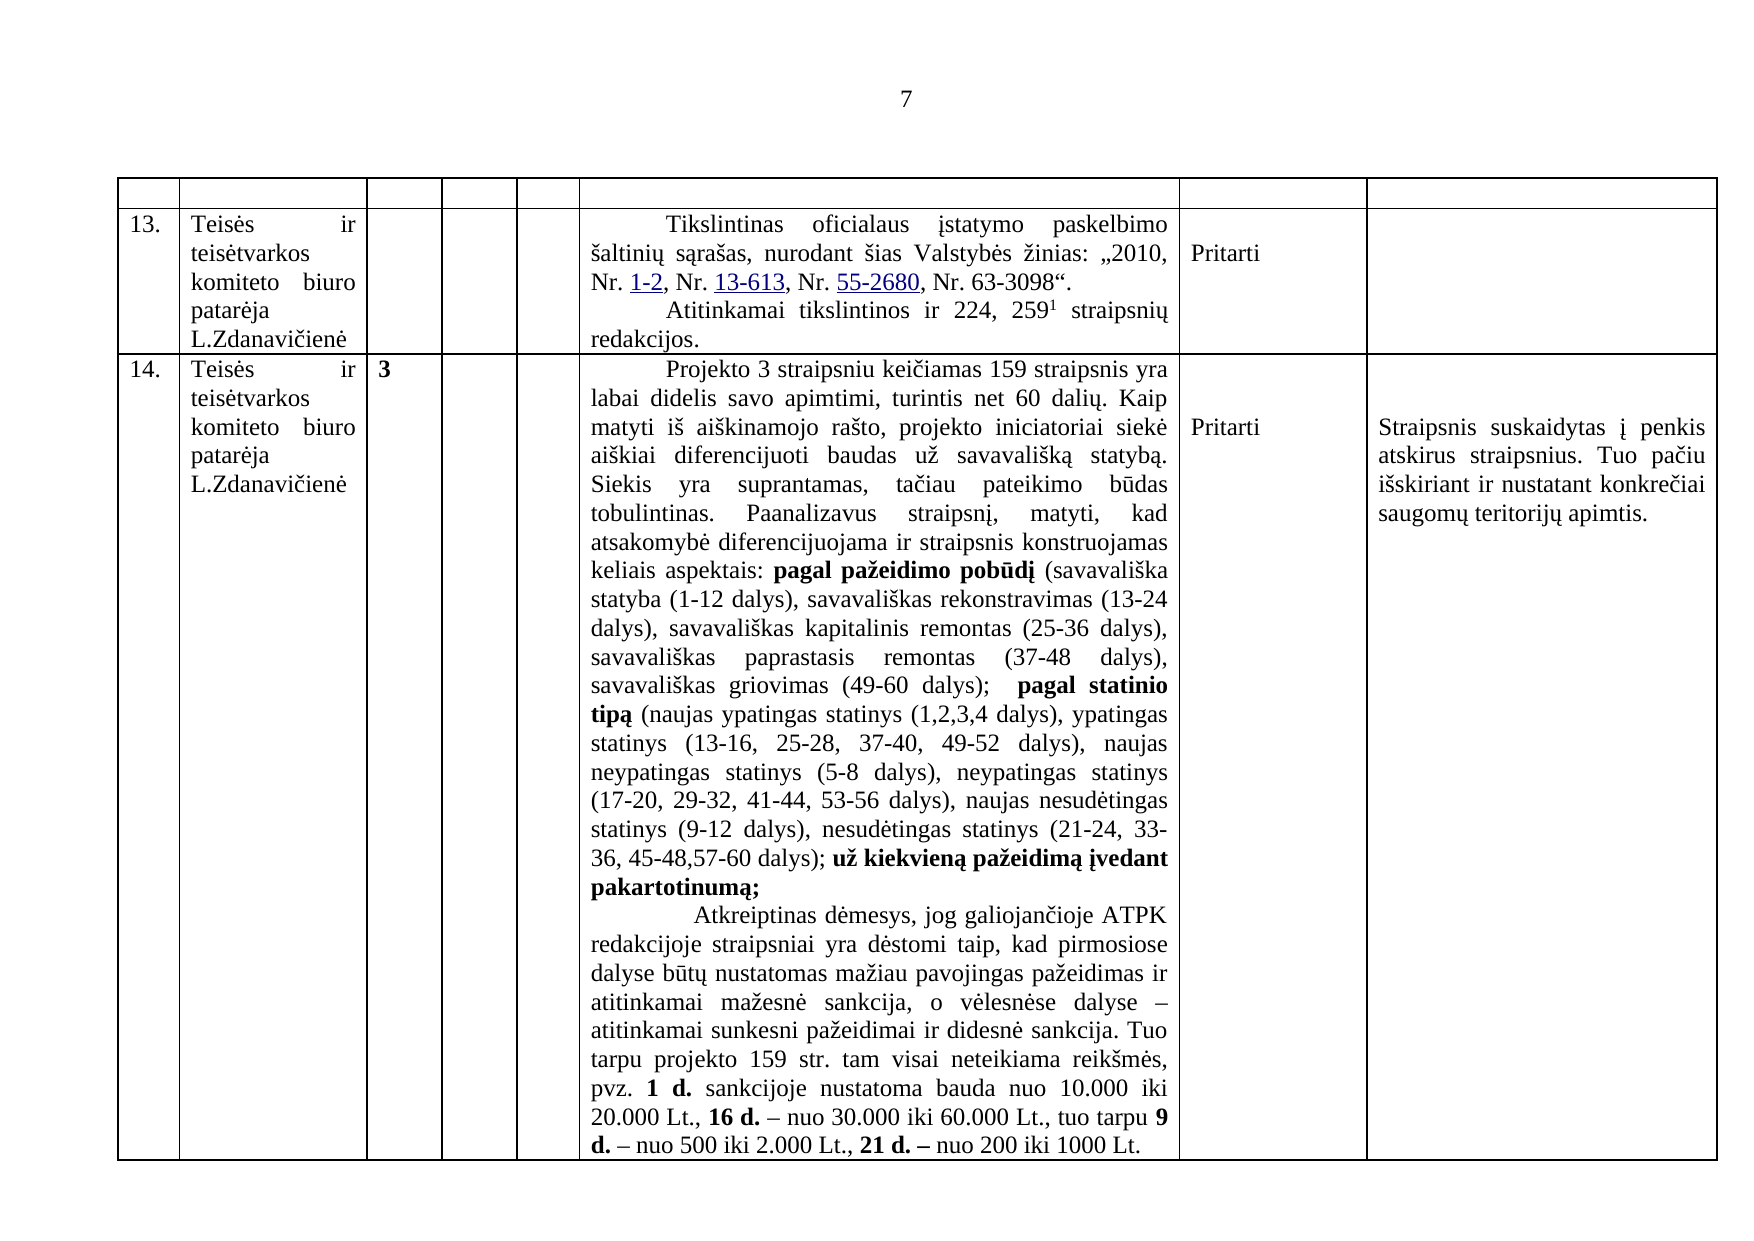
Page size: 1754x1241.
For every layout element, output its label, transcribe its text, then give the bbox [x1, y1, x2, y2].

table_cell [1180, 179, 1366, 207]
table_cell Projekto 3 straipsniu keičiamas 159 straipsnis yra labai didelis savo apimtimi, turintis net 60 dalių. Kaip matyti iš aiškinamojo rašto, projekto iniciatoriai siekė aiškiai diferencijuoti baudas už savavališką statybą. Siekis yra suprantamas, tačiau pateikimo būdas tobulintinas. Paanalizavus straipsnį, matyti, kad atsakomybė diferencijuojama ir straipsnis konstruojamas keliais aspektais: pagal pažeidimo pobūdį (savavališka statyba (1-12 dalys), savavališkas rekonstravimas (13-24 dalys), savavališkas kapitalinis remontas (25-36 dalys), savavališkas paprastasis remontas (37-48 dalys), savavališkas griovimas (49-60 dalys); pagal statinio tipą (naujas ypatingas statinys (1,2,3,4 dalys), ypatingas statinys (13-16, 25-28, 37-40, 49-52 dalys), naujas neypatingas statinys (5-8 dalys), neypatingas statinys (17-20, 29-32, 41-44, 53-56 dalys), naujas nesudėtingas statinys (9-12 dalys), nesudėtingas statinys (21-24, 33-36, 45-48,57-60 dalys); už kiekvieną pažeidimą įvedant pakartotinumą; Atkreiptinas dėmesys, jog galiojančioje ATPK redakcijoje straipsniai yra dėstomi taip, kad pirmosiose dalyse būtų nustatomas mažiau pavojingas pažeidimas ir atitinkamai mažesnė sankcija, o vėlesnėse dalyse – atitinkamai sunkesni pažeidimai ir didesnė sankcija. Tuo tarpu projekto 159 str. tam visai neteikiama reikšmės, pvz. 1 d. sankcijoje nustatoma bauda nuo 10.000 iki 20.000 Lt., 16 d. – nuo 30.000 iki 60.000 Lt., tuo tarpu 9 d. – nuo 500 iki 2.000 Lt., 21 d. – nuo 200 iki 1000 Lt. [580, 355, 1179, 1159]
table_cell Straipsnis suskaidytas į penkis atskirus straipsnius. Tuo pačiu išskiriant ir nustatant konkrečiai saugomų teritorijų apimtis. [1368, 355, 1716, 1159]
table_cell 3 [368, 355, 441, 1159]
table_cell [1368, 179, 1716, 207]
table_cell [443, 179, 516, 207]
table_cell [443, 209, 516, 353]
table_cell Tikslintinas oficialaus įstatymo paskelbimo šaltinių sąrašas, nurodant šias Valstybės žinias: „2010, Nr. 1-2, Nr. 13-613, Nr. 55-2680, Nr. 63-3098“. Atitinkamai tikslintinos ir 224, 2591 straipsnių redakcijos. [580, 209, 1179, 353]
table_cell Pritarti [1180, 209, 1366, 353]
table_cell Teisės ir teisėtvarkos komiteto biuro patarėja L.Zdanavičienė [180, 209, 366, 353]
table_cell [180, 179, 366, 207]
table_cell [1368, 209, 1716, 353]
table_cell 14. [119, 355, 179, 1159]
table_cell [443, 355, 516, 1159]
table_cell [518, 179, 579, 207]
table_cell 13. [119, 209, 179, 353]
table_cell Pritarti [1180, 355, 1366, 1159]
table_cell [518, 355, 579, 1159]
table_cell [518, 209, 579, 353]
table_cell [368, 209, 441, 353]
table_cell [368, 179, 441, 207]
table_cell Teisės ir teisėtvarkos komiteto biuro patarėja L.Zdanavičienė [180, 355, 366, 1159]
table_cell [119, 179, 179, 207]
